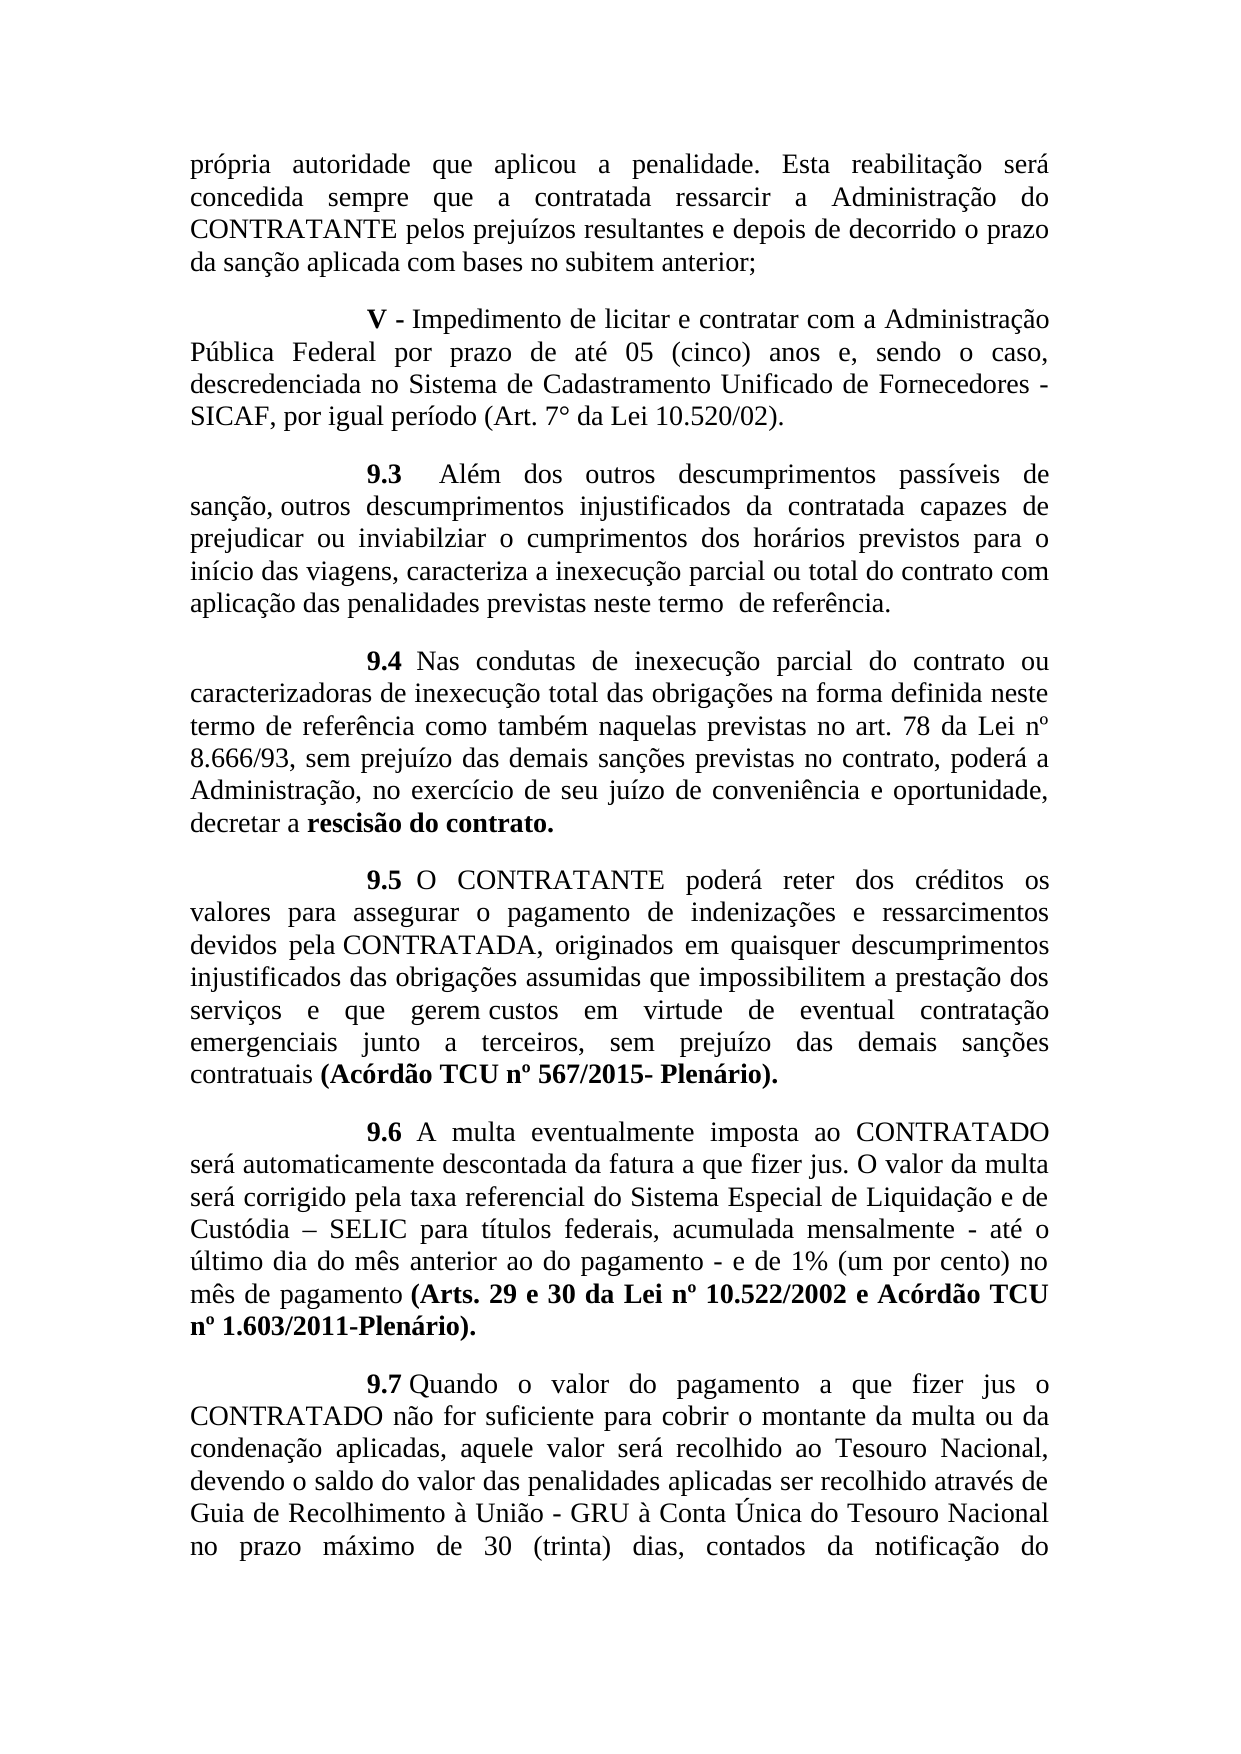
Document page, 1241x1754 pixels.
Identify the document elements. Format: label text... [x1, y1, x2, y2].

text 9.5 O CONTRATANTE poderá reter dos créditos os valores para assegurar o pagamento de indenizações e ressarcimentos devidos pela CONTRATADA, originados em quaisquer descumprimentos injustificados das obrigações assumidas que impossibilitem a prestação dos serviços e que gerem custos em virtude de eventual contratação emergenciais junto a terceiros, sem prejuízo das demais sanções contratuais (Acórdão TCU nº 567/2015- Plenário). [190, 863, 1051, 1090]
text própria autoridade que aplicou a penalidade. Esta reabilitação será concedida sempre que a contratada ressarcir a Administração do CONTRATANTE pelos prejuízos resultantes e depois de decorrido o prazo da sanção aplicada com bases no subitem anterior; [190, 148, 1051, 277]
text 9.6 A multa eventualmente imposta ao CONTRATADO será automaticamente descontada da fatura a que fizer jus. O valor da multa será corrigido pela taxa referencial do Sistema Especial de Liquidação e de Custódia – SELIC para títulos federais, acumulada mensalmente - até o último dia do mês anterior ao do pagamento - e de 1% (um por cento) no mês de pagamento (Arts. 29 e 30 da Lei nº 10.522/2002 e Acórdão TCU nº 1.603/2011-Plenário). [190, 1115, 1051, 1342]
text 9.7 Quando o valor do pagamento a que fizer jus o CONTRATADO não for suficiente para cobrir o montante da multa ou da condenação aplicadas, aquele valor será recolhido ao Tesouro Nacional, devendo o saldo do valor das penalidades aplicadas ser recolhido através de Guia de Recolhimento à União - GRU à Conta Única do Tesouro Nacional no prazo máximo de 30 (trinta) dias, contados da notificação do [190, 1367, 1051, 1561]
text 9.4 Nas condutas de inexecução parcial do contrato ou caracterizadoras de inexecução total das obrigações na forma definida neste termo de referência como também naquelas previstas no art. 78 da Lei nº 8.666/93, sem prejuízo das demais sanções previstas no contrato, poderá a Administração, no exercício de seu juízo de conveniência e oportunidade, decretar a rescisão do contrato. [190, 644, 1051, 838]
text V - Impedimento de licitar e contratar com a Administração Pública Federal por prazo de até 05 (cinco) anos e, sendo o caso, descredenciada no Sistema de Cadastramento Unificado de Fornecedores - SICAF, por igual período (Art. 7° da Lei 10.520/02). [190, 302, 1051, 432]
text 9.3 Além dos outros descumprimentos passíveis de sanção, outros descumprimentos injustificados da contratada capazes de prejudicar ou inviabilziar o cumprimentos dos horários previstos para o início das viagens, caracteriza a inexecução parcial ou total do contrato com aplicação das penalidades previstas neste termo de referência. [190, 457, 1051, 619]
